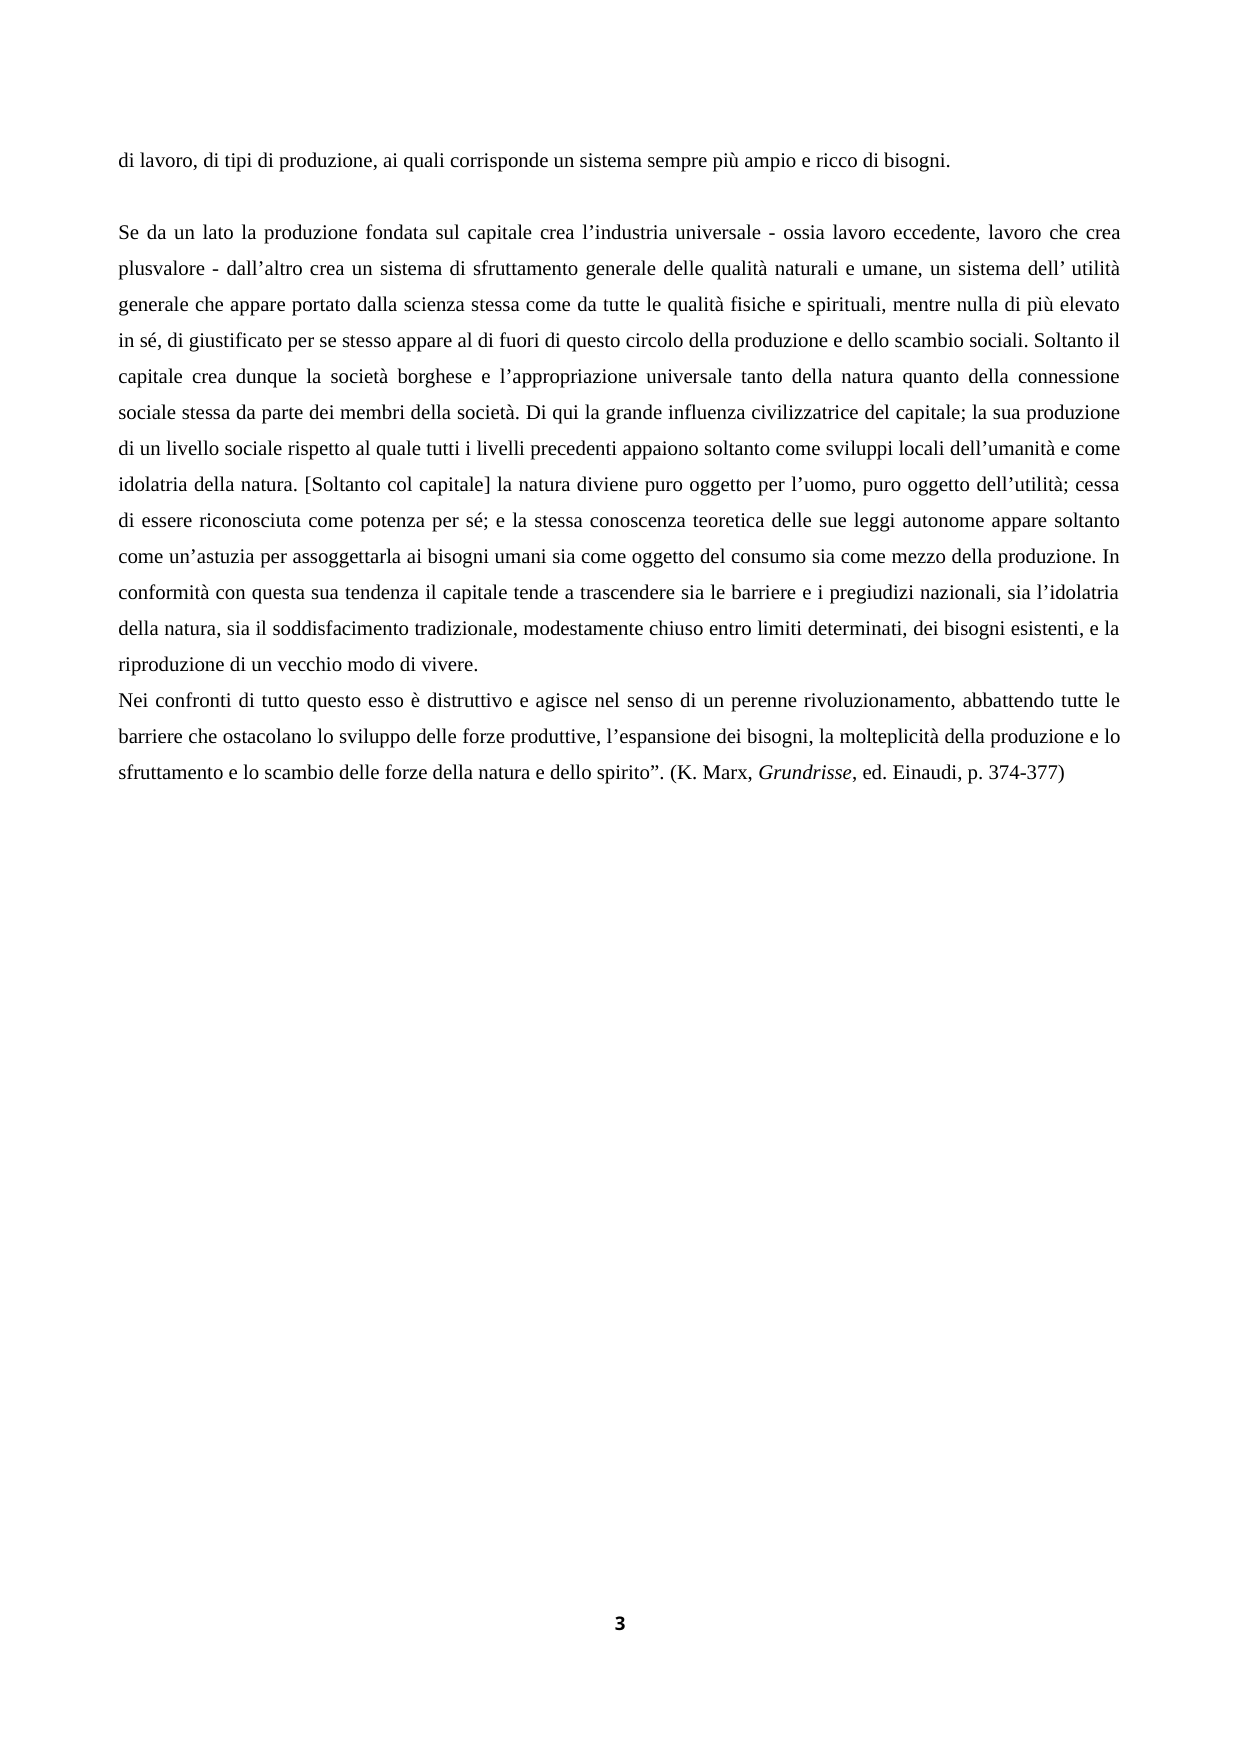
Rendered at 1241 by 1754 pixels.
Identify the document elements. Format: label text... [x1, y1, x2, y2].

text Nei confronti di tutto questo esso è distruttivo e agisce nel senso di un perenne rivoluzionamento, abbattendo tutte le barriere che ostacolano lo sviluppo delle forze produttive, l’espansione dei bisogni, la molteplicità della produzione e lo sfruttamento e lo scambio delle forze della natura e dello spirito”. (K. Marx, Grundrisse, ed. Einaudi, p. 374-377) [118, 688, 1122, 784]
text Se da un lato la produzione fondata sul capitale crea l’industria universale - ossia lavoro eccedente, lavoro che crea plusvalore - dall’altro crea un sistema di sfruttamento generale delle qualità naturali e umane, un sistema dell’ utilità generale che appare portato dalla scienza stessa come da tutte le qualità fisiche e spirituali, mentre nulla di più elevato in sé, di giustificato per se stesso appare al di fuori di questo circolo della produzione e dello scambio sociali. Soltanto il capitale crea dunque la società borghese e l’appropriazione universale tanto della natura quanto della connessione sociale stessa da parte dei membri della società. Di qui la grande influenza civilizzatrice del capitale; la sua produzione di un livello sociale rispetto al quale tutti i livelli precedenti appaiono soltanto come sviluppi locali dell’umanità e come idolatria della natura. [Soltanto col capitale] la natura diviene puro oggetto per l’uomo, puro oggetto dell’utilità; cessa di essere riconosciuta come potenza per sé; e la stessa conoscenza teoretica delle sue leggi autonome appare soltanto come un’astuzia per assoggettarla ai bisogni umani sia come oggetto del consumo sia come mezzo della produzione. In conformità con questa sua tendenza il capitale tende a trascendere sia le barriere e i pregiudizi nazionali, sia l’idolatria della natura, sia il soddisfacimento tradizionale, modestamente chiuso entro limiti determinati, dei bisogni esistenti, e la riproduzione di un vecchio modo di vivere. [118, 220, 1122, 676]
text di lavoro, di tipi di produzione, ai quali corrisponde un sistema sempre più ampio e ricco di bisogni. [118, 148, 1122, 172]
